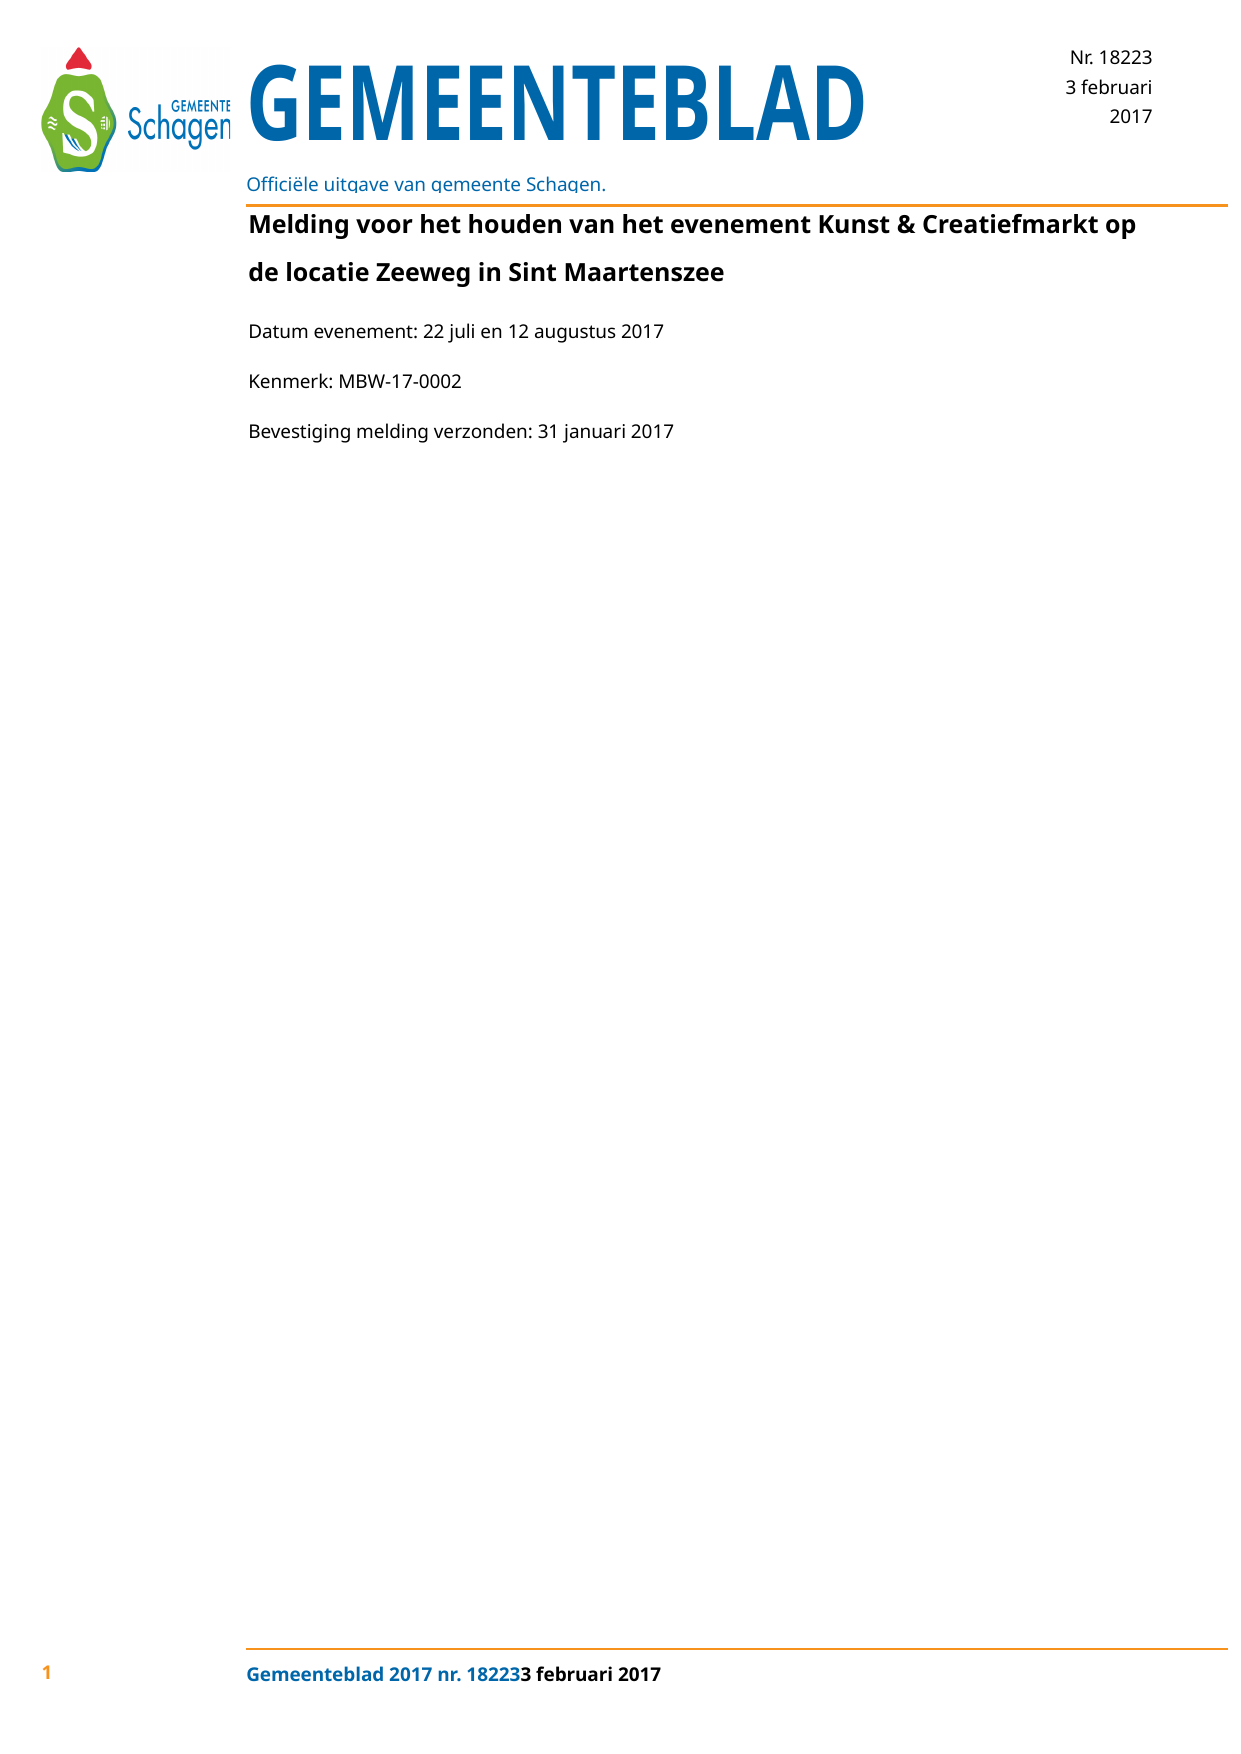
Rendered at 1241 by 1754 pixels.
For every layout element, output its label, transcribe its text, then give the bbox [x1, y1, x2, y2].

picture [41, 47, 231, 172]
text Kenmerk: MBW-17-0002 [248, 368, 1152, 394]
text Datum evenement: 22 juli en 12 augustus 2017 [248, 318, 1152, 344]
text Bevestiging melding verzonden: 31 januari 2017 [248, 419, 1152, 444]
text Melding voor het houden van het evenement Kunst & Creatiefmarkt op de locatie Zeeweg in Sint Maartenszee [248, 207, 1152, 288]
